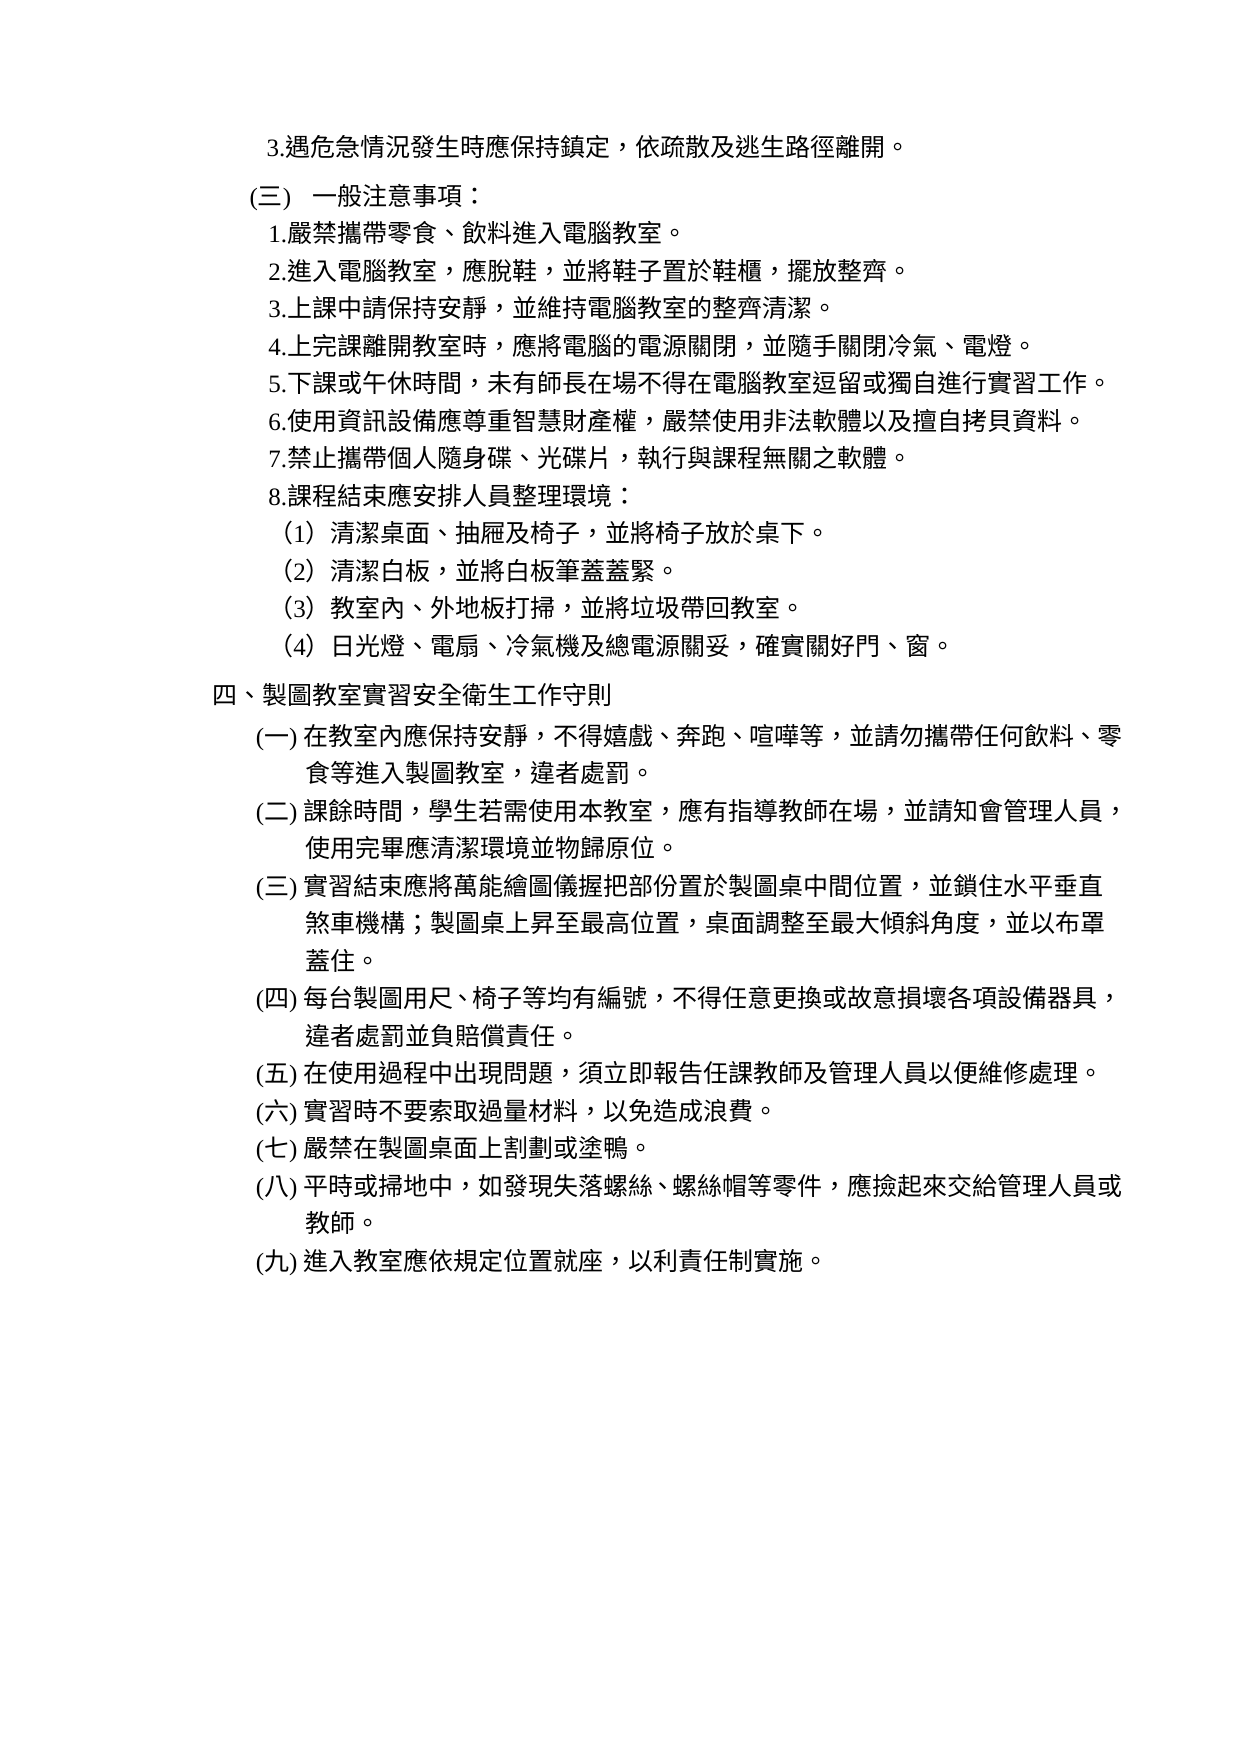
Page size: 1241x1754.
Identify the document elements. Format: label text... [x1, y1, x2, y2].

text （2）清潔白板，並將白板筆蓋蓋緊。 [118, 551, 1122, 588]
text 7.禁止攜帶個人隨身碟、光碟片，執行與課程無關之軟體。 [268, 438, 1122, 476]
text (七) 嚴禁在製圖桌面上割劃或塗鴨。 [256, 1128, 1122, 1166]
text （1）清潔桌面、抽屜及椅子，並將椅子放於桌下。 [118, 513, 1122, 551]
text 5.下課或午休時間，未有師長在場不得在電腦教室逗留或獨自進行實習工作。 [268, 363, 1122, 401]
text 3.遇危急情況發生時應保持鎮定，依疏散及逃生路徑離開。 [254, 127, 1122, 164]
text 2.進入電腦教室，應脫鞋，並將鞋子置於鞋櫃，擺放整齊。 [268, 251, 1122, 288]
text 6.使用資訊設備應尊重智慧財產權，嚴禁使用非法軟體以及擅自拷貝資料。 [268, 401, 1122, 438]
text （4）日光燈、電扇、冷氣機及總電源關妥，確實關好門、窗。 [118, 626, 1122, 663]
text 3.上課中請保持安靜，並維持電腦教室的整齊清潔。 [268, 288, 1122, 326]
text 8.課程結束應安排人員整理環境： [118, 476, 1122, 513]
text 4.上完課離開教室時，應將電腦的電源關閉，並隨手關閉冷氣、電燈。 [268, 326, 1122, 363]
text 1.嚴禁攜帶零食、飲料進入電腦教室。 [268, 213, 1122, 251]
list 一般注意事項： [249, 176, 1122, 213]
text (八) 平時或掃地中，如發現失落螺絲、螺絲帽等零件，應撿起來交給管理人員或教師。 [256, 1166, 1122, 1241]
text (二) 課餘時間，學生若需使用本教室，應有指導教師在場，並請知會管理人員，使用完畢應清潔環境並物歸原位。 [256, 791, 1122, 866]
text (六) 實習時不要索取過量材料，以免造成浪費。 [256, 1091, 1122, 1128]
text (五) 在使用過程中出現問題，須立即報告任課教師及管理人員以便維修處理。 [256, 1053, 1122, 1091]
text (九) 進入教室應依規定位置就座，以利責任制實施。 [256, 1241, 1122, 1278]
text 四、製圖教室實習安全衛生工作守則 [213, 674, 1122, 712]
text (一) 在教室內應保持安靜，不得嬉戲、奔跑、喧嘩等，並請勿攜帶任何飲料、零食等進入製圖教室，違者處罰。 [256, 716, 1122, 791]
text （3）教室內、外地板打掃，並將垃圾帶回教室。 [118, 588, 1122, 626]
text (三) 實習結束應將萬能繪圖儀握把部份置於製圖桌中間位置，並鎖住水平垂直煞車機構；製圖桌上昇至最高位置，桌面調整至最大傾斜角度，並以布罩蓋住。 [256, 866, 1122, 978]
text (四) 每台製圖用尺、椅子等均有編號，不得任意更換或故意損壞各項設備器具，違者處罰並負賠償責任。 [256, 978, 1122, 1053]
